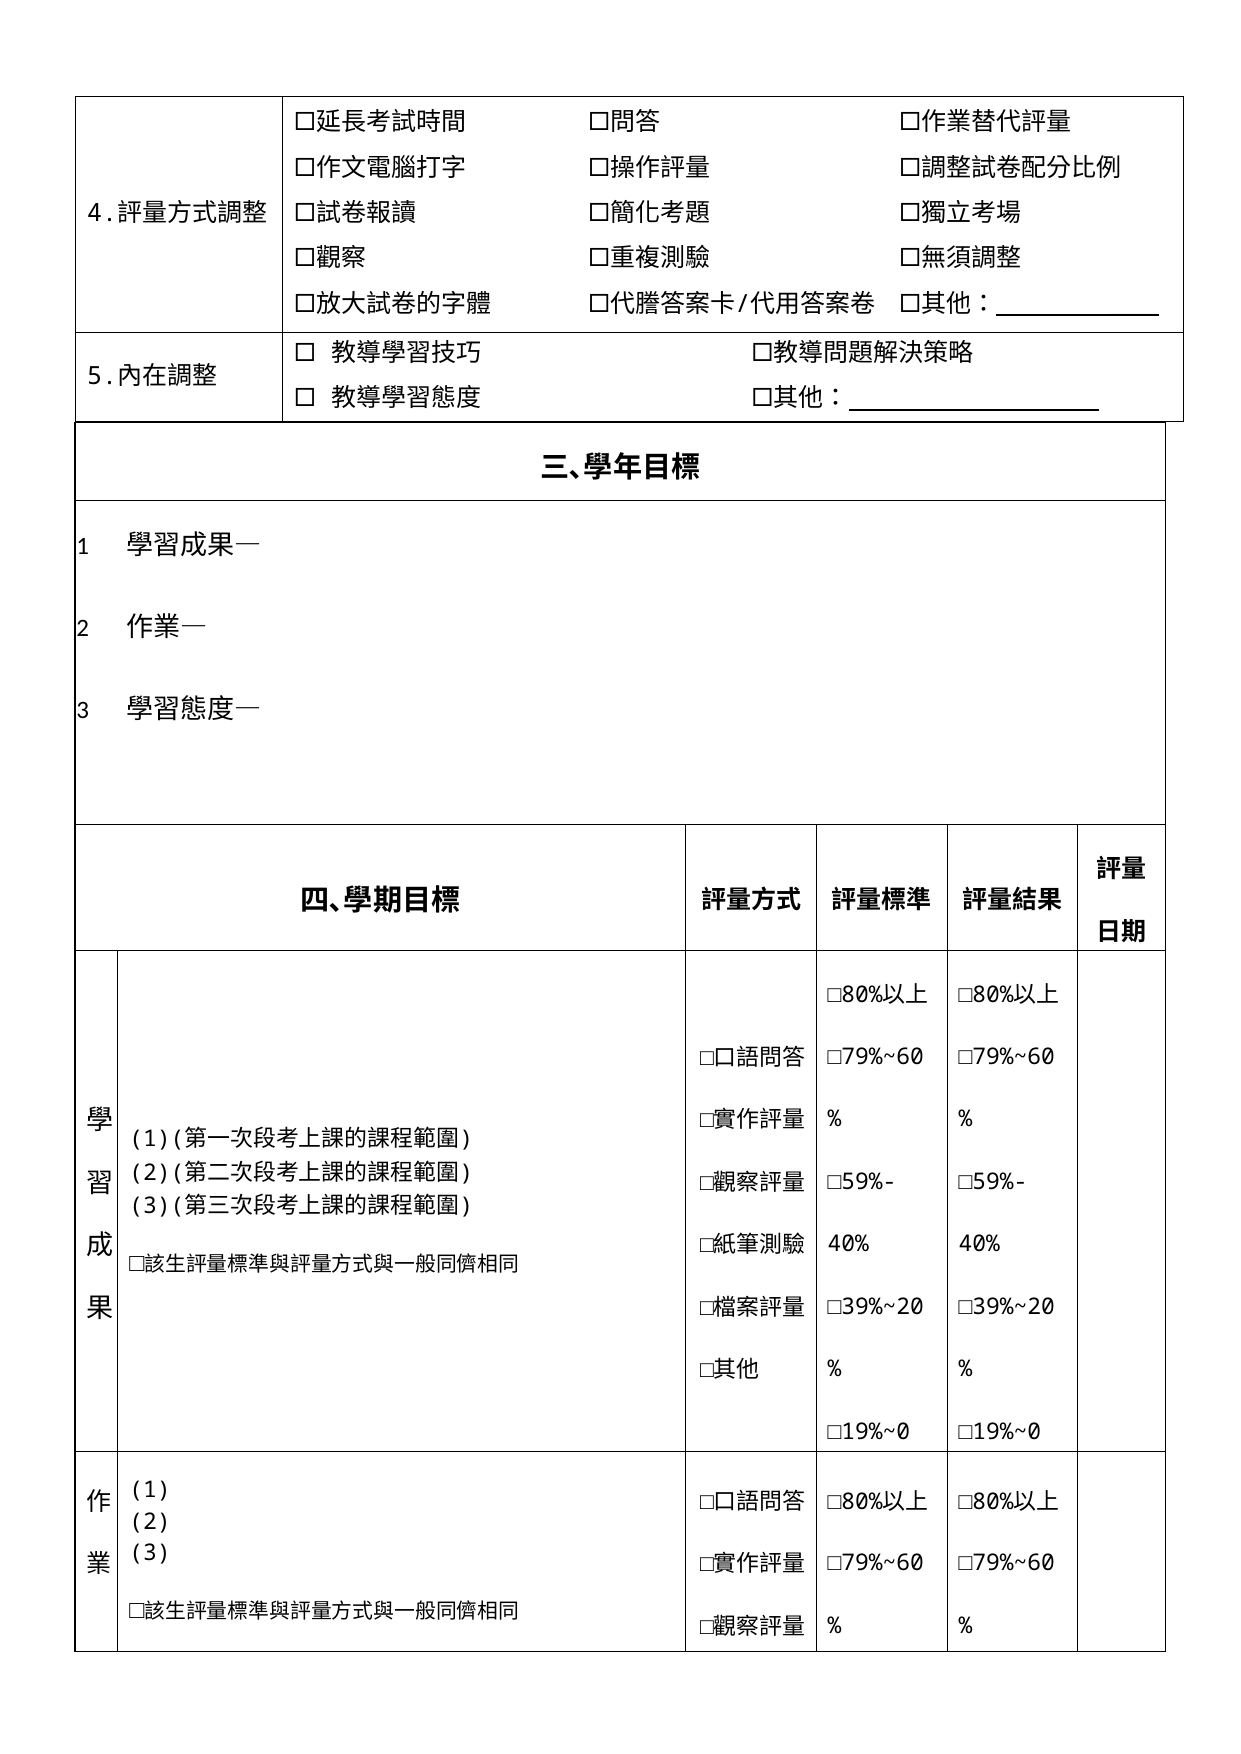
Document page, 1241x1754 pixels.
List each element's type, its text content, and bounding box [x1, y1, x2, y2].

table_cell 作業替代評量 調整試卷配分比例 獨立考場 無須調整 其他： ＿＿ [888, 97, 1183, 332]
table_header 三､學年目標 [76, 423, 1165, 500]
table_cell 四､學期目標 [76, 825, 685, 950]
table_cell □口語問答 □實作評量 □觀察評量 [686, 1452, 816, 1651]
table_cell (1) (2) (3) □該生評量標準與評量方式與一般同儕相同 [118, 1452, 685, 1651]
table_cell □口語問答 □實作評量 □觀察評量 □紙筆測驗 □檔案評量 □其他 [686, 951, 816, 1451]
table_cell □80%以上 □79%~60% □59%-40% □39%~20% □19%~0 [948, 951, 1077, 1451]
table_cell 作業 [76, 1452, 117, 1651]
table_cell 評量標準 [817, 825, 947, 950]
table_cell 評量方式 [686, 825, 816, 950]
table_cell 學習成果— 作業— 學習態度— [76, 501, 1165, 824]
table_cell 學習成果 [76, 951, 117, 1451]
table_cell (1)(第一次段考上課的課程範圍) (2)(第二次段考上課的課程範圍) (3)(第三次段考上課的課程範圍) □該生評量標準與評量方式與一般同儕相同 [118, 951, 685, 1451]
table_cell □80%以上 □79%~60% [948, 1452, 1077, 1651]
table_cell 5.內在調整 [76, 333, 282, 421]
table_cell 評量日期 [1078, 825, 1165, 950]
table_cell 問答 操作評量 簡化考題 重複測驗 代謄答案卡/代用答案卷 [577, 97, 888, 332]
table_cell 評量結果 [948, 825, 1077, 950]
table_cell 4.評量方式調整 [76, 97, 282, 332]
table_cell  教導學習技巧  教導學習態度 [283, 333, 740, 421]
table_cell [1078, 1452, 1165, 1651]
table_cell 延長考試時間 作文電腦打字 試卷報讀 觀察 放大試卷的字體 [283, 97, 577, 332]
table_cell [1078, 951, 1165, 1451]
table_cell □80%以上 □79%~60% [817, 1452, 947, 1651]
table_cell □80%以上 □79%~60% □59%-40% □39%~20% □19%~0 [817, 951, 947, 1451]
table_cell 教導問題解決策略 其他： [740, 333, 1183, 421]
